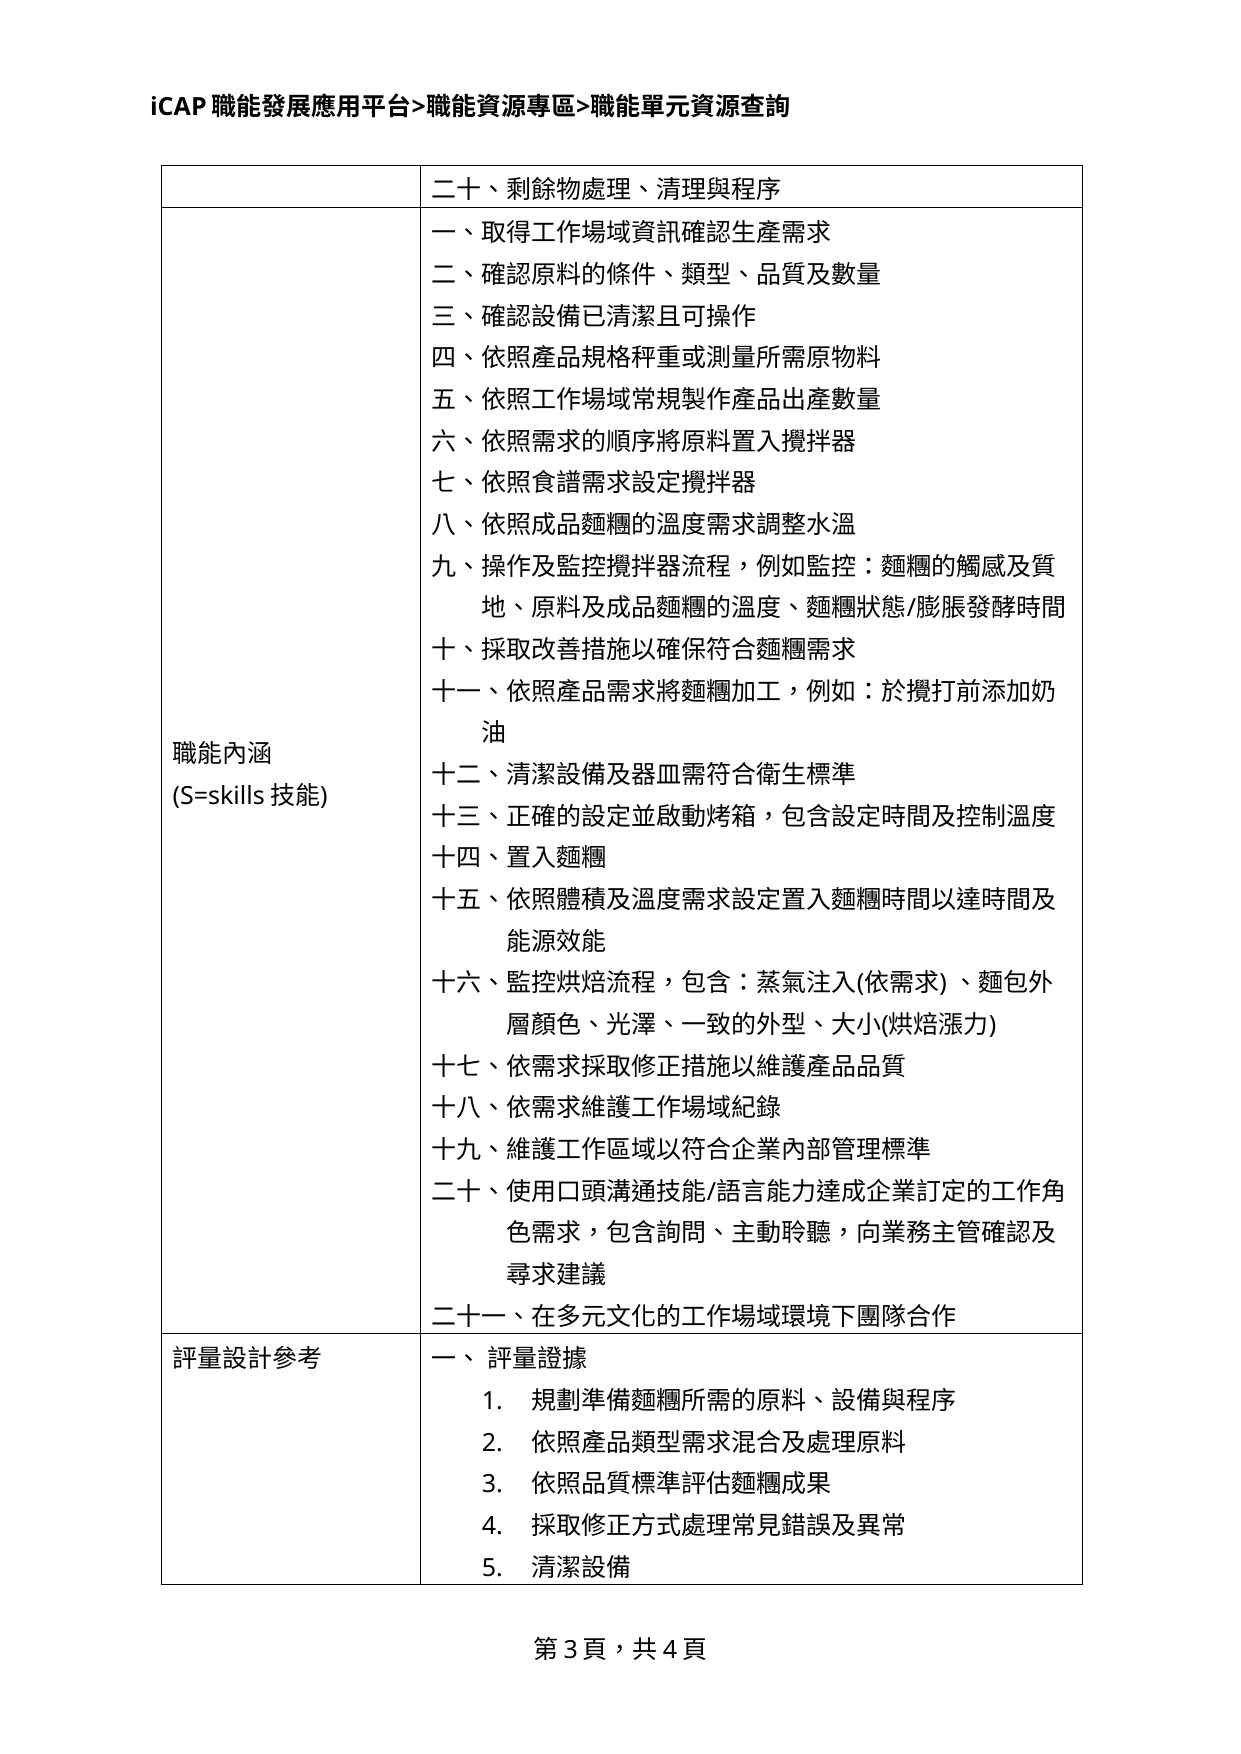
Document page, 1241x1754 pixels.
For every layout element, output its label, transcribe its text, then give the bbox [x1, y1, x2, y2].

table_cell 評量設計參考 [162, 1334, 420, 1584]
table_cell 取得工作場域資訊確認生產需求 確認原料的條件、類型、品質及數量 確認設備已清潔且可操作 依照產品規格秤重或測量所需原物料 依照工作場域常規製作產品出產數量 依照需求的順序將原料置入攪拌器 依照食譜需求設定攪拌器 依照成品麵糰的溫度需求調整水溫 操作及監控攪拌器流程，例如監控：麵糰的觸感及質地、原料及成品麵糰的溫度、麵糰狀態/膨脹發酵時間 採取改善措施以確保符合麵糰需求 依照產品需求將麵糰加工，例如：於攪打前添加奶油 清潔設備及器皿需符合衛生標準 正確的設定並啟動烤箱，包含設定時間及控制溫度 置入麵糰 依照體積及溫度需求設定置入麵糰時間以達時間及能源效能 監控烘焙流程，包含：蒸氣注入(依需求) 、麵包外層顏色、光澤、一致的外型、大小(烘焙漲力) 依需求採取修正措施以維護產品品質 依需求維護工作場域紀錄 維護工作區域以符合企業內部管理標準 使用口頭溝通技能/語言能力達成企業訂定的工作角色需求，包含詢問、主動聆聽，向業務主管確認及尋求建議 在多元文化的工作場域環境下團隊合作 [421, 208, 1082, 1333]
table_cell 評量證據 規劃準備麵糰所需的原料、設備與程序 依照產品類型需求混合及處理原料 依照品質標準評估麵糰成果 採取修正方式處理常見錯誤及異常 清潔設備 於進行烘焙作業前檢查烤箱 啟動、操作、監控與調整烤箱以達成品所需品質 依照品質標準評估麵包成果 安全地使用及關閉烤箱 應用食品安全程序 應用安全工作常規及確認職業安全衛生風險及控制方式 完成品成本 應用食品安全程序 評量情境與資源 工作程序，包含：麵團與產品相關的準備建議、工作安全常規、食品安全、品質及環境需求 食譜指引 產品規格及相關檢驗/控制要點 攪拌機設備 烘焙設備 食材/原物料 最終塑型及發酵的麵糰 所需的個人服儀、設備所需的清潔程序、材料及設備 評量方法：本單元應與必修單元及相關職務或工作角色的職能單元共同評量 [421, 1334, 1082, 1584]
table_cell [162, 166, 420, 207]
table_cell 製作麵糰的基本原則 原料特性及麵糰目的，包含：麵粉品質及小麥粉成分 設備的設定、操作需求、安全特性 確認測量設備精確性所使用的方法，包含：扣重 原料貯藏需求 因素的重要性，例如：麵糰溫度、置入的分量/混合時間、麵筋的延展、水分的添加、酵母活性與麵糰硬度 醒麵/發酵後攪拌的目的及所需時間 麵糰所需特性 各種變動因素及所需的修正方式 攪拌設備的設定、操作需求、安全特性 產品於烘焙期間產生的變化 麵糰對於完成品的影響的特性，例如：形狀/大小、表面 各種變因的影響，例如時間、溫度、烘焙濕度 酵母活性對完成品的影響 完成品的品質特性，包含：體積、穀類、質地、麵包外皮顏色、麵包皮的型態及顏色 所使用設備的設定、操作需求與安全特性 各種變動因素及所需的修正方式 控制要點及相關監控需求 職業安全衛生的相關風險及控制方式 剩餘物處理、清理與程序 [421, 166, 1082, 207]
table_cell 職能內涵 (S=skills技能) [162, 208, 420, 1333]
